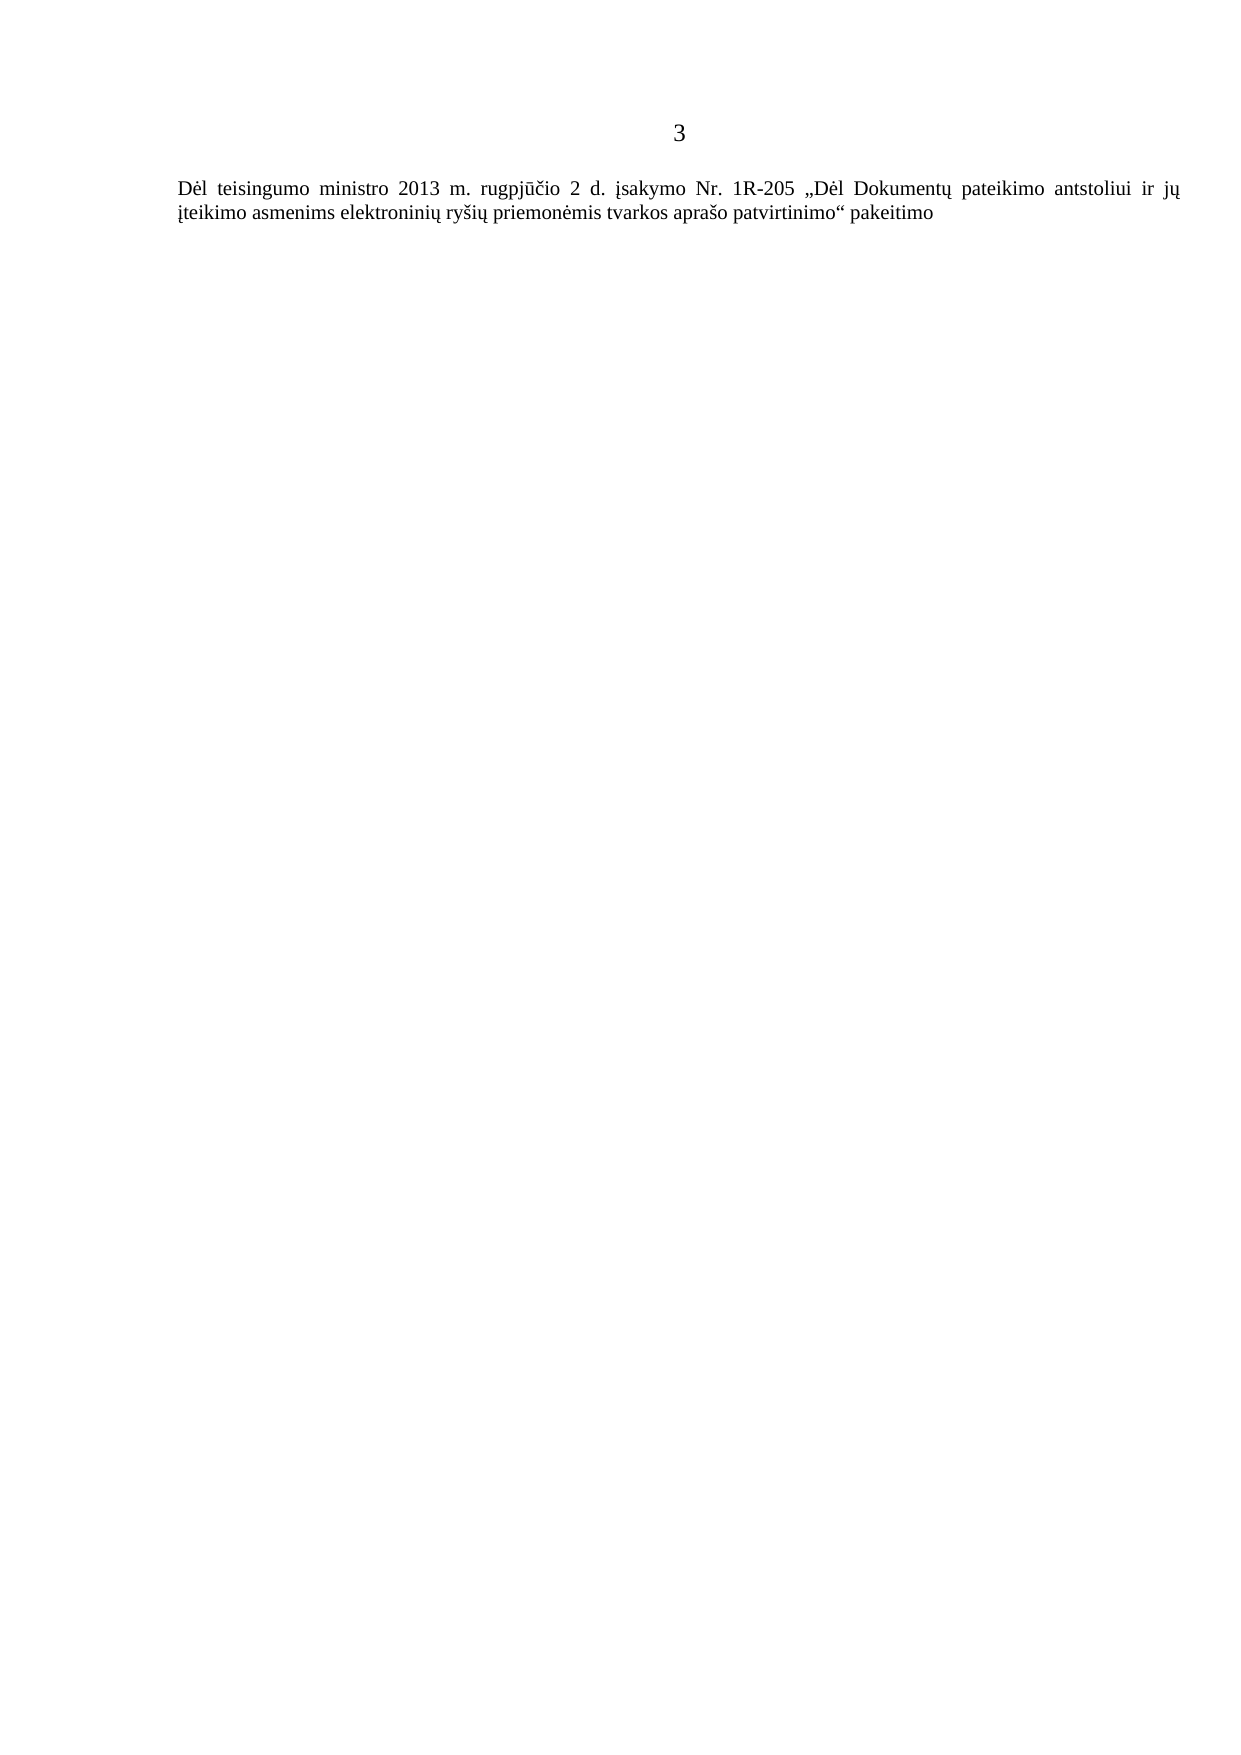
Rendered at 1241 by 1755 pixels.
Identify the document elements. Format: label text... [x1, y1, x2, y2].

text Dėl teisingumo ministro 2013 m. rugpjūčio 2 d. įsakymo Nr. 1R-205 „Dėl Dokumentų pateikimo antstoliui ir jų įteikimo asmenims elektroninių ryšių priemonėmis tvarkos aprašo patvirtinimo“ pakeitimo [177, 176, 1181, 224]
